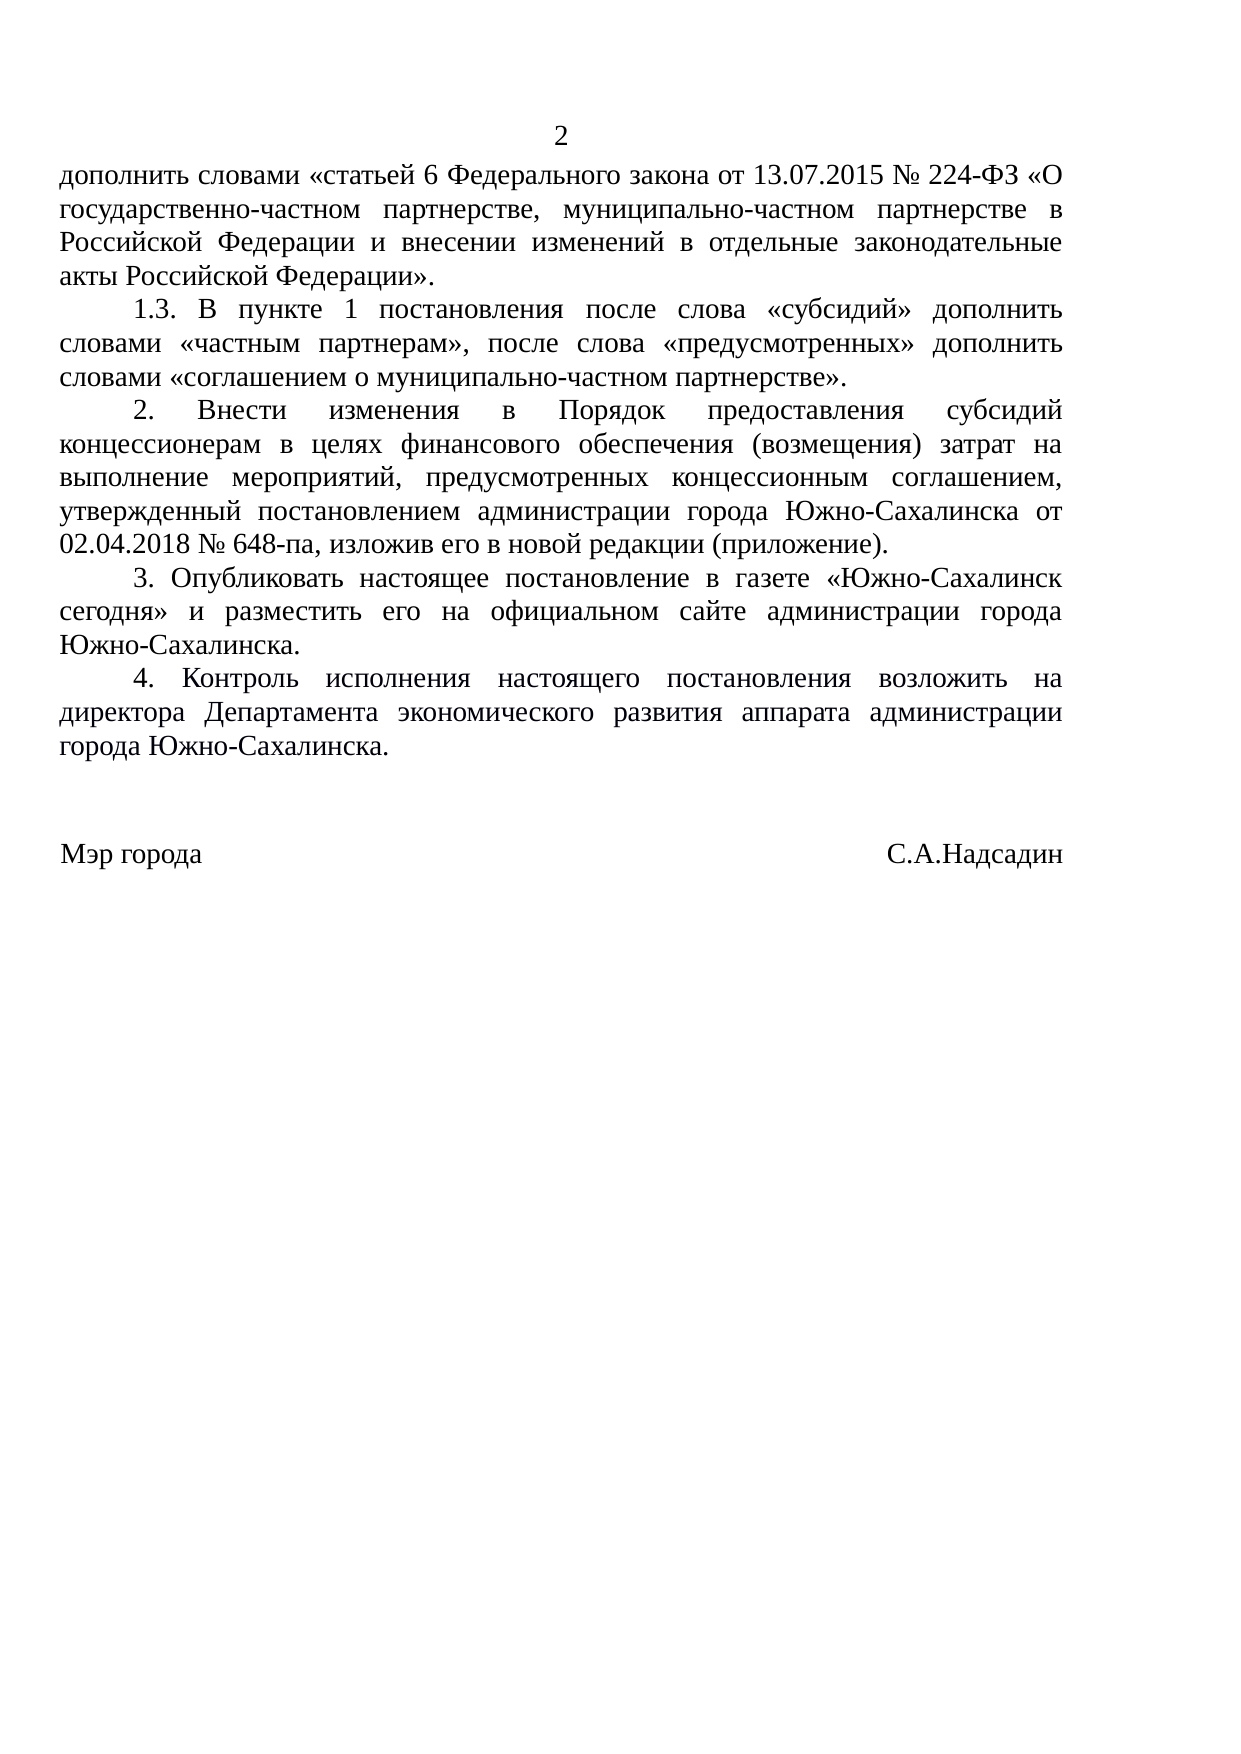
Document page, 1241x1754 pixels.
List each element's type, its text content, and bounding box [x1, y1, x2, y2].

list Мэр города С.А.Надсадин [60, 836, 1063, 870]
text 4. Контроль исполнения настоящего постановления возложить на директора Департамента экономического развития аппарата администрации города Южно-Сахалинска. [59, 661, 1063, 761]
text 3. Опубликовать настоящее постановление в газете «Южно-Сахалинск сегодня» и разместить его на официальном сайте администрации города Южно-Сахалинска. [59, 560, 1063, 661]
text 2. Внести изменения в Порядок предоставления субсидий концессионерам в целях финансового обеспечения (возмещения) затрат на выполнение мероприятий, предусмотренных концессионным соглашением, утвержденный постановлением администрации города Южно-Сахалинска от 02.04.2018 № 648-па, изложив его в новой редакции (приложение). [59, 392, 1063, 560]
text 1.3. В пункте 1 постановления после слова «субсидий» дополнить словами «частным партнерам», после слова «предусмотренных» дополнить словами «соглашением о муниципально-частном партнерстве». [59, 292, 1063, 392]
text дополнить словами «статьей 6 Федерального закона от 13.07.2015 № 224-ФЗ «О государственно-частном партнерстве, муниципально-частном партнерстве в Российской Федерации и внесении изменений в отдельные законодательные акты Российской Федерации». [59, 158, 1063, 292]
